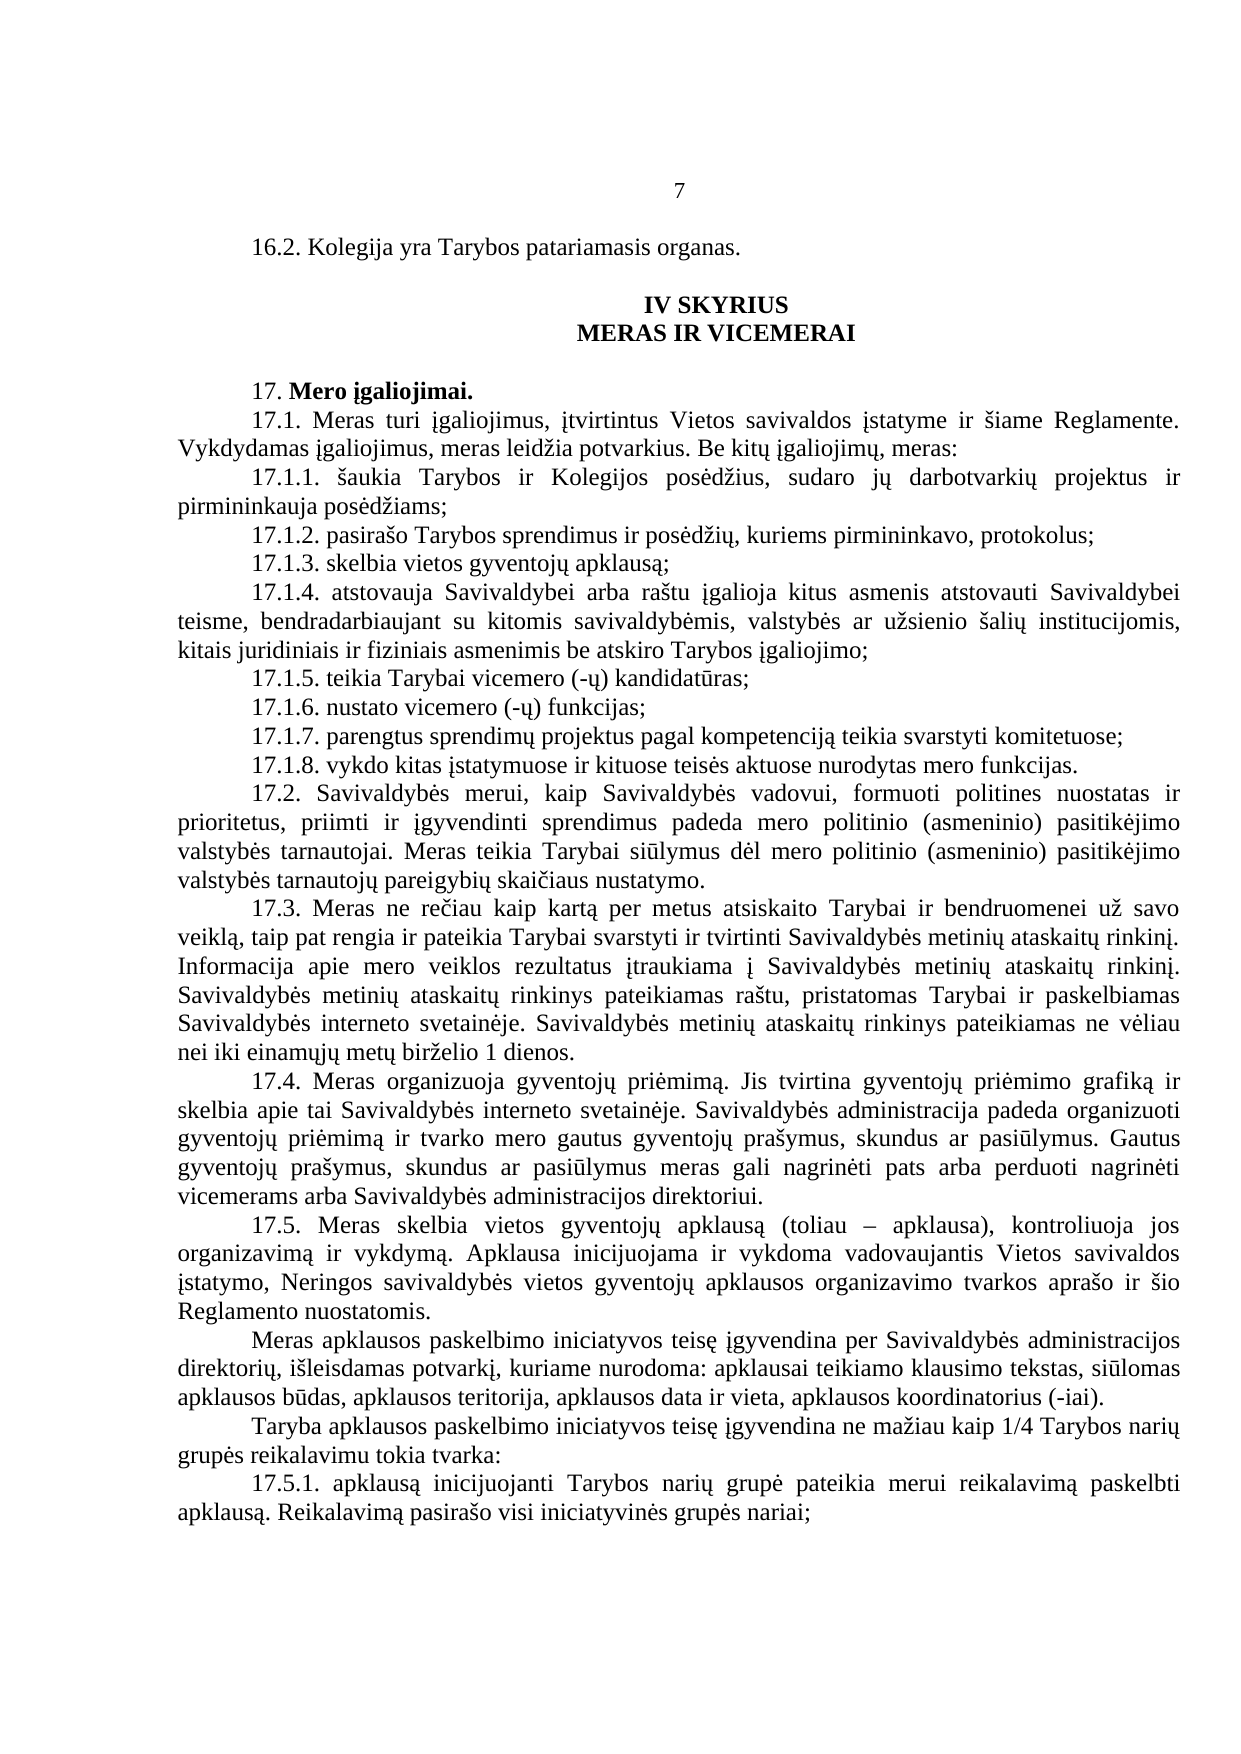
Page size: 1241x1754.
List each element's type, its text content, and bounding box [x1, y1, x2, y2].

text 16.2. Kolegija yra Tarybos patariamasis organas. [177, 232, 1181, 261]
text 17.1.4. atstovauja Savivaldybei arba raštu įgalioja kitus asmenis atstovauti Savivaldybei teisme, bendradarbiaujant su kitomis savivaldybėmis, valstybės ar užsienio šalių institucijomis, kitais juridiniais ir fiziniais asmenimis be atskiro Tarybos įgaliojimo; [177, 577, 1181, 663]
text 17. Mero įgaliojimai. [177, 376, 1181, 405]
text MERAS IR VICEMERAI [177, 318, 1181, 347]
text 17.1.7. parengtus sprendimų projektus pagal kompetenciją teikia svarstyti komitetuose; [177, 721, 1181, 750]
text 17.1.8. vykdo kitas įstatymuose ir kituose teisės aktuose nurodytas mero funkcijas. [177, 750, 1181, 778]
text 17.1.6. nustato vicemero (-ų) funkcijas; [177, 692, 1181, 721]
text 17.4. Meras organizuoja gyventojų priėmimą. Jis tvirtina gyventojų priėmimo grafiką ir skelbia apie tai Savivaldybės interneto svetainėje. Savivaldybės administracija padeda organizuoti gyventojų priėmimą ir tvarko mero gautus gyventojų prašymus, skundus ar pasiūlymus. Gautus gyventojų prašymus, skundus ar pasiūlymus meras gali nagrinėti pats arba perduoti nagrinėti vicemerams arba Savivaldybės administracijos direktoriui. [177, 1066, 1181, 1210]
text 17.1.3. skelbia vietos gyventojų apklausą; [177, 548, 1181, 577]
text 17.5.1. apklausą inicijuojanti Tarybos narių grupė pateikia merui reikalavimą paskelbti apklausą. Reikalavimą pasirašo visi iniciatyvinės grupės nariai; [177, 1468, 1181, 1526]
text Taryba apklausos paskelbimo iniciatyvos teisę įgyvendina ne mažiau kaip 1/4 Tarybos narių grupės reikalavimu tokia tvarka: [177, 1411, 1181, 1468]
text 17.1.5. teikia Tarybai vicemero (-ų) kandidatūras; [177, 663, 1181, 692]
text 17.1.2. pasirašo Tarybos sprendimus ir posėdžių, kuriems pirmininkavo, protokolus; [177, 520, 1181, 548]
text 17.3. Meras ne rečiau kaip kartą per metus atsiskaito Tarybai ir bendruomenei už savo veiklą, taip pat rengia ir pateikia Tarybai svarstyti ir tvirtinti Savivaldybės metinių ataskaitų rinkinį. Informacija apie mero veiklos rezultatus įtraukiama į Savivaldybės metinių ataskaitų rinkinį. Savivaldybės metinių ataskaitų rinkinys pateikiamas raštu, pristatomas Tarybai ir paskelbiamas Savivaldybės interneto svetainėje. Savivaldybės metinių ataskaitų rinkinys pateikiamas ne vėliau nei iki einamųjų metų birželio 1 dienos. [177, 893, 1181, 1066]
text 17.1. Meras turi įgaliojimus, įtvirtintus Vietos savivaldos įstatyme ir šiame Reglamente. Vykdydamas įgaliojimus, meras leidžia potvarkius. Be kitų įgaliojimų, meras: [177, 405, 1181, 462]
text IV SKYRIUS [177, 290, 1181, 318]
text 17.2. Savivaldybės merui, kaip Savivaldybės vadovui, formuoti politines nuostatas ir prioritetus, priimti ir įgyvendinti sprendimus padeda mero politinio (asmeninio) pasitikėjimo valstybės tarnautojai. Meras teikia Tarybai siūlymus dėl mero politinio (asmeninio) pasitikėjimo valstybės tarnautojų pareigybių skaičiaus nustatymo. [177, 778, 1181, 893]
text Meras apklausos paskelbimo iniciatyvos teisę įgyvendina per Savivaldybės administracijos direktorių, išleisdamas potvarkį, kuriame nurodoma: apklausai teikiamo klausimo tekstas, siūlomas apklausos būdas, apklausos teritorija, apklausos data ir vieta, apklausos koordinatorius (-iai). [177, 1325, 1181, 1411]
text 17.1.1. šaukia Tarybos ir Kolegijos posėdžius, sudaro jų darbotvarkių projektus ir pirmininkauja posėdžiams; [177, 462, 1181, 520]
text 17.5. Meras skelbia vietos gyventojų apklausą (toliau – apklausa), kontroliuoja jos organizavimą ir vykdymą. Apklausa inicijuojama ir vykdoma vadovaujantis Vietos savivaldos įstatymo, Neringos savivaldybės vietos gyventojų apklausos organizavimo tvarkos aprašo ir šio Reglamento nuostatomis. [177, 1210, 1181, 1325]
